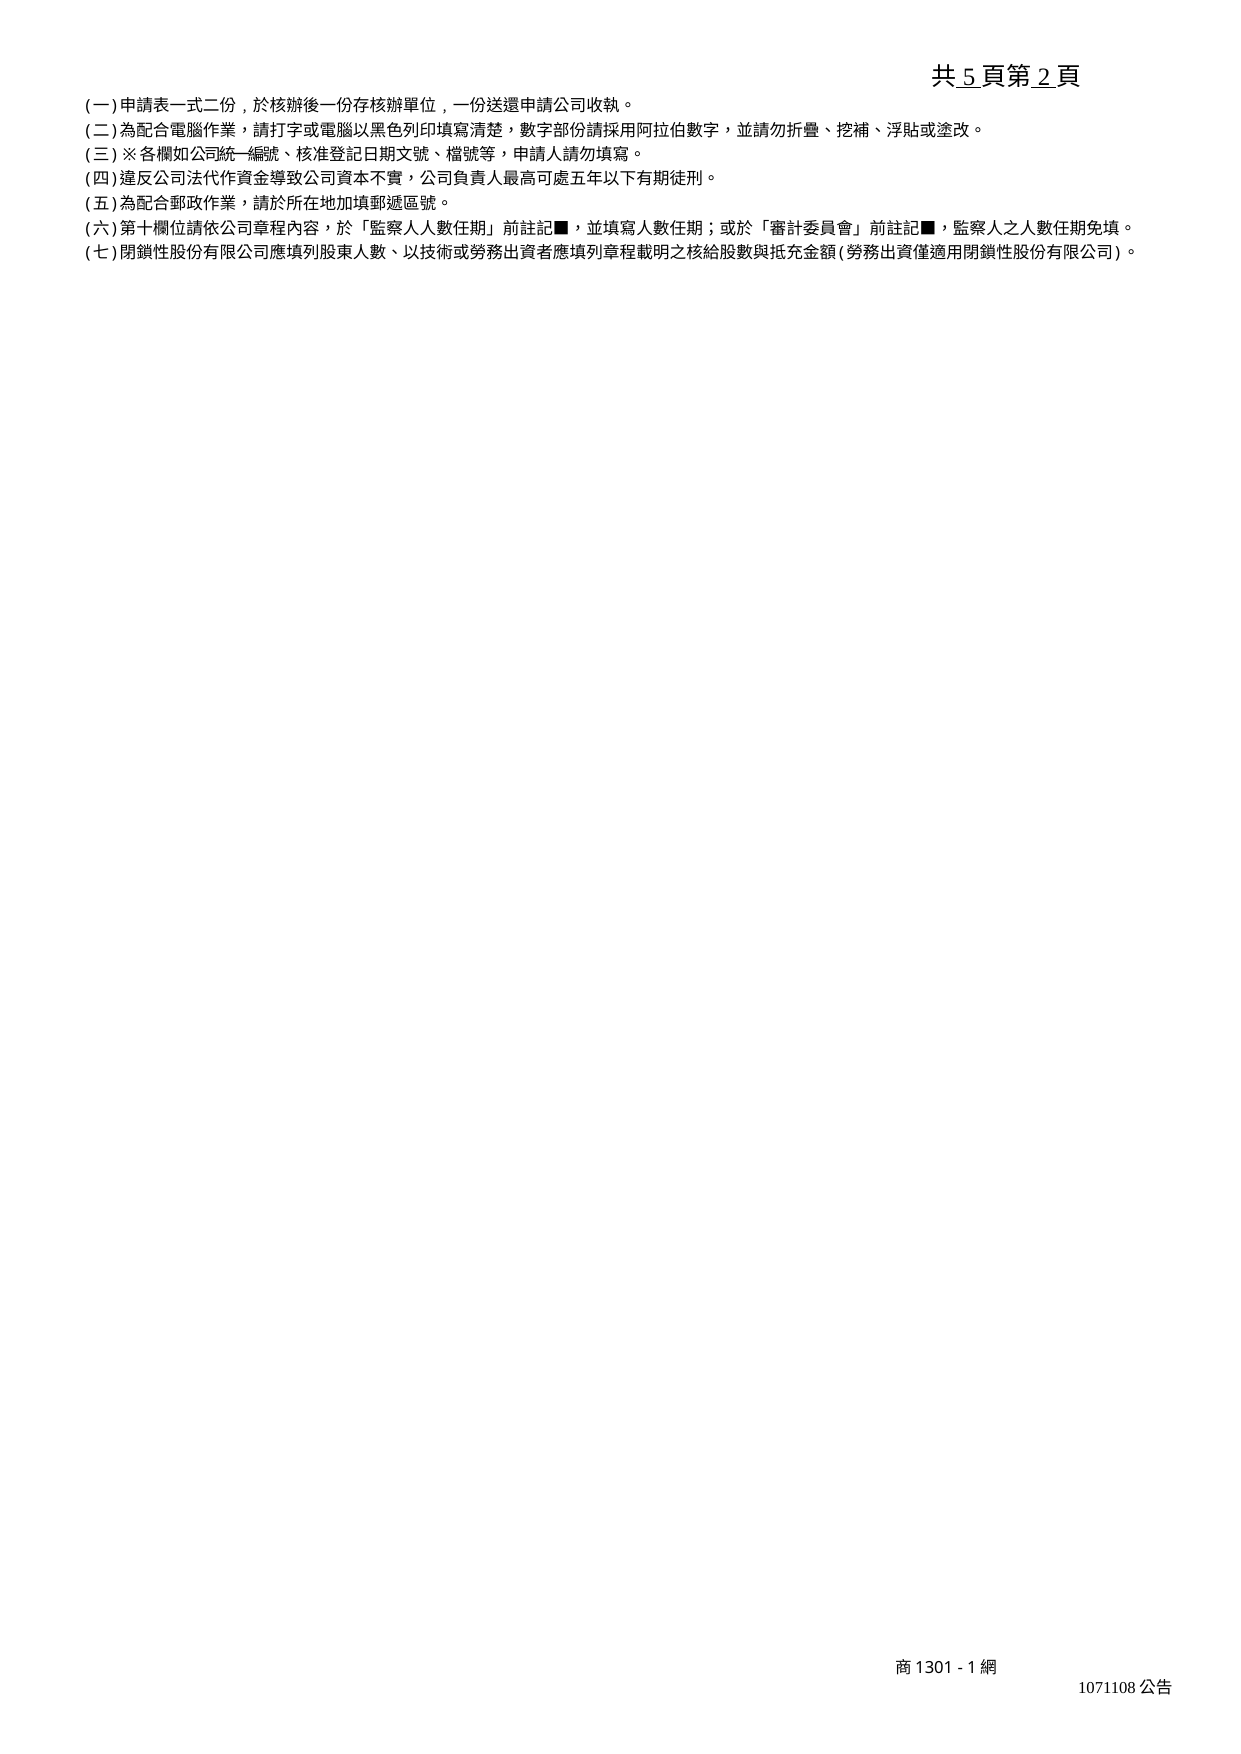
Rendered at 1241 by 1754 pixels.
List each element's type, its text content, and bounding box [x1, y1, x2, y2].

table_cell (一)申請表一式二份﹐於核辦後一份存核辦單位﹐一份送還申請公司收執。 (二)為配合電腦作業，請打字或電腦以黑色列印填寫清楚，數字部份請採用阿拉伯數字，並請勿折疊、挖補、浮貼或塗改。 (三)※各欄如公司統一編號、核准登記日期文號、檔號等，申請人請勿填寫。 (四)違反公司法代作資金導致公司資本不實，公司負責人最高可處五年以下有期徒刑。 (五)為配合郵政作業，請於所在地加填郵遞區號。 (六)第十欄位請依公司章程內容，於「監察人人數任期」前註記■，並填寫人數任期；或於「審計委員會」前註記■，監察人之人數任期免填。 (七)閉鎖性股份有限公司應填列股東人數、以技術或勞務出資者應填列章程載明之核給股數與抵充金額(勞務出資僅適用閉鎖性股份有限公司)。 [80, 93, 1152, 264]
